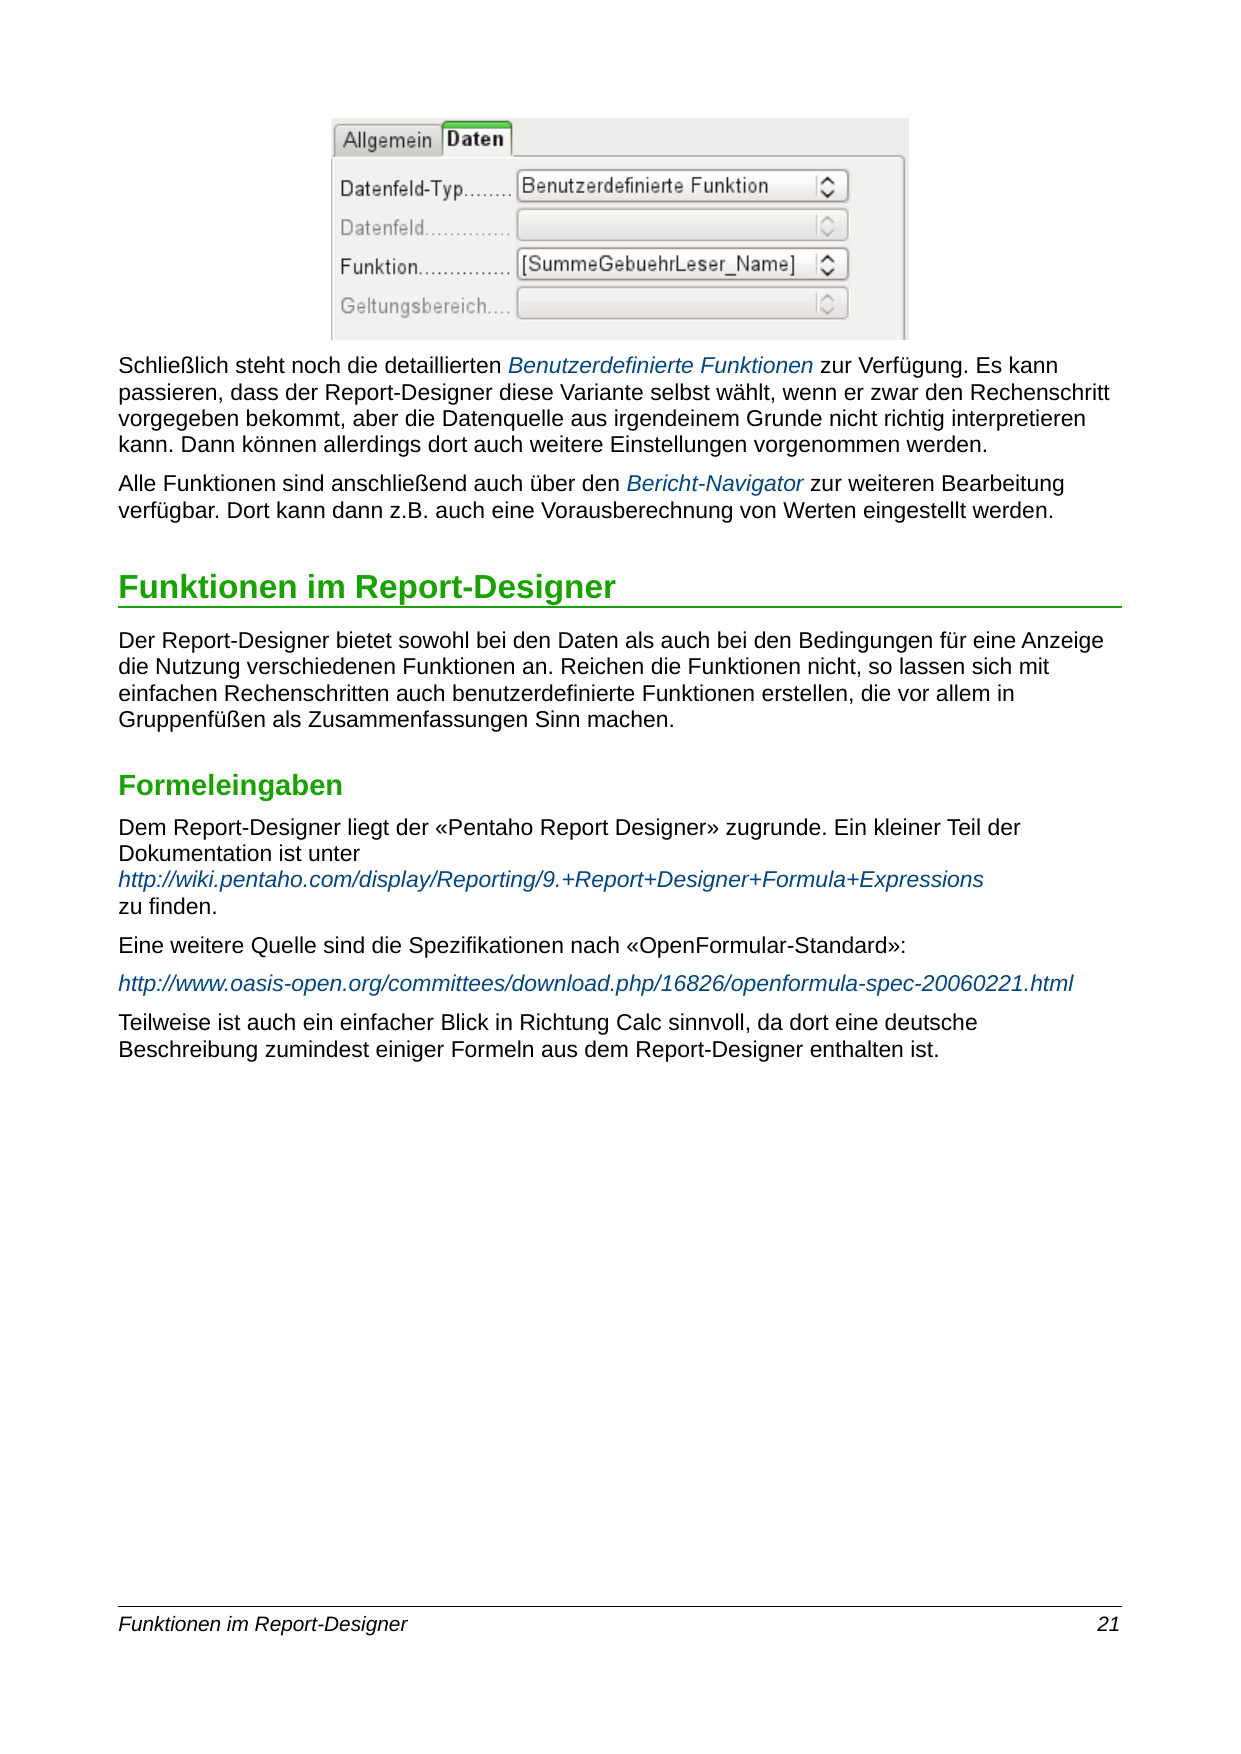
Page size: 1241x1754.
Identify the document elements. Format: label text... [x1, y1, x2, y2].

text Alle Funktionen sind anschließend auch über den Bericht-Navigator zur weiteren Bearbeitung verfügbar. Dort kann dann z.B. auch eine Vorausberechnung von Werten eingestellt werden. [118, 470, 1122, 523]
text Der Report-Designer bietet sowohl bei den Daten als auch bei den Bedingungen für eine Anzeige die Nutzung verschiedenen Funktionen an. Reichen die Funktionen nicht, so lassen sich mit einfachen Rechenschritten auch benutzerdefinierte Funktionen erstellen, die vor allem in Gruppenfüßen als Zusammenfassungen Sinn machen. [118, 627, 1122, 732]
text Teilweise ist auch ein einfacher Blick in Richtung Calc sinnvoll, da dort eine deutsche Beschreibung zumindest einiger Formeln aus dem Report-Designer enthalten ist. [118, 1009, 1122, 1062]
text Eine weitere Quelle sind die Spezifikationen nach «OpenFormular-Standard»: [118, 932, 1122, 958]
text http://www.oasis-open.org/committees/download.php/16826/openformula-spec-20060221.html [118, 970, 1122, 997]
text Dem Report-Designer liegt der «Pentaho Report Designer» zugrunde. Ein kleiner Teil der Dokumentation ist unter http://wiki.pentaho.com/display/Reporting/9.+Report+Designer+Formula+Expressions zu finden. [118, 814, 1122, 919]
subtitle Formeleingaben [118, 768, 1122, 801]
picture [331, 118, 910, 340]
subtitle Funktionen im Report-Designer [118, 567, 1122, 606]
text Schließlich steht noch die detaillierten Benutzerdefinierte Funktionen zur Verfügung. Es kann passieren, dass der Report-Designer diese Variante selbst wählt, wenn er zwar den Rechenschritt vorgegeben bekommt, aber die Datenquelle aus irgendeinem Grunde nicht richtig interpretieren kann. Dann können allerdings dort auch weitere Einstellungen vorgenommen werden. [118, 352, 1122, 458]
